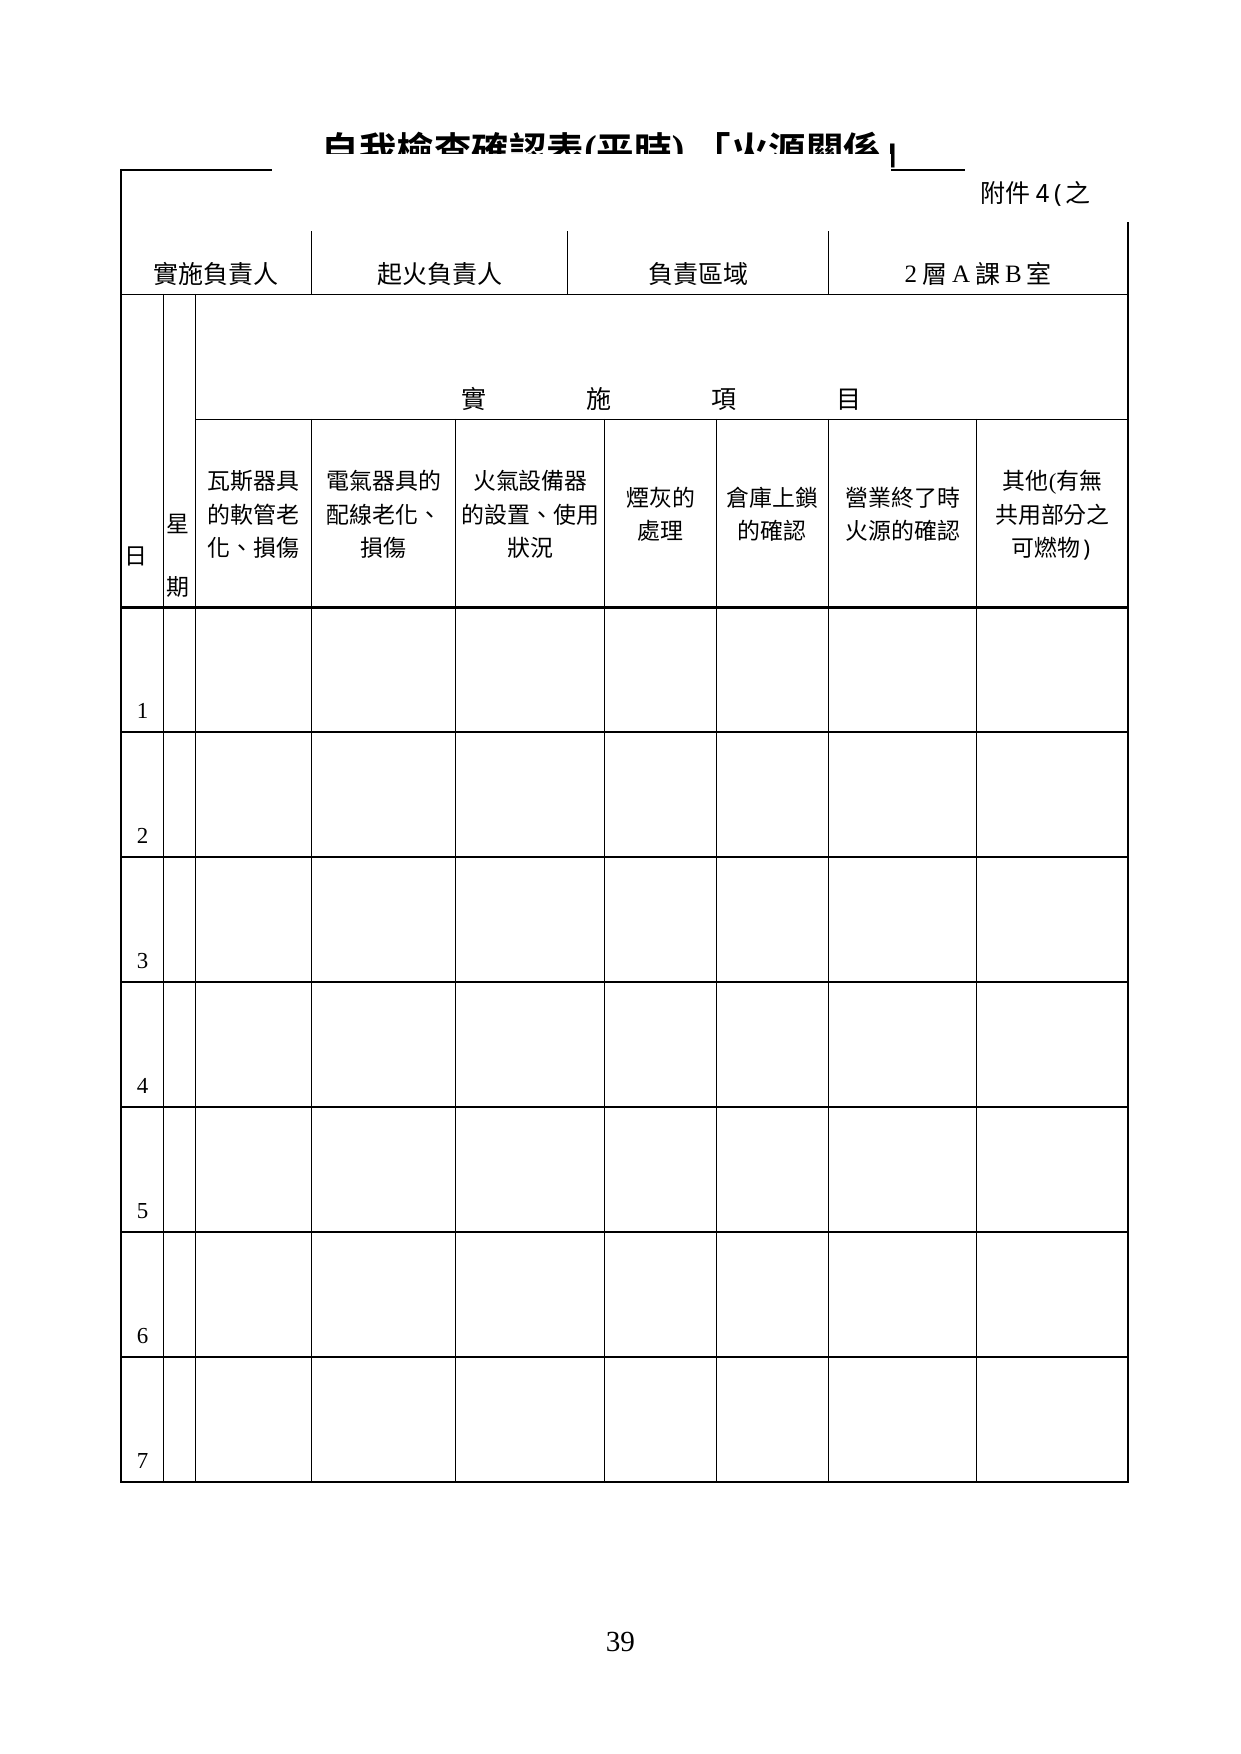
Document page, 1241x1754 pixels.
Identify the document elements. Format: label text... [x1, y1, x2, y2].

table_cell [717, 983, 828, 1106]
table_cell [164, 1358, 195, 1481]
table_cell [717, 733, 828, 856]
table_header 起火負責人 [312, 231, 567, 294]
table_cell [605, 1233, 716, 1356]
table_cell [829, 609, 976, 731]
table_cell [977, 609, 1127, 731]
table_cell 倉庫上鎖 的確認 [717, 420, 828, 606]
text 自我檢查確認表(平時) 「火源關係」 [118, 106, 1122, 169]
table_cell 煙灰的 處理 [605, 420, 716, 606]
table_cell [829, 733, 976, 856]
table_cell [312, 1108, 455, 1231]
table_cell [829, 983, 976, 1106]
table_cell [122, 295, 163, 419]
table_cell [312, 1358, 455, 1481]
table_cell [456, 1108, 604, 1231]
table_cell 營業終了時 火源的確認 [829, 420, 976, 606]
table_cell [605, 609, 716, 731]
table_cell [977, 733, 1127, 856]
table_header 實施負責人 [122, 154, 891, 294]
table_cell [196, 609, 311, 731]
table_cell 實 施 項 目 [196, 295, 1127, 419]
table_cell 1 [122, 609, 163, 731]
table_cell [164, 858, 195, 981]
table_cell [977, 983, 1127, 1106]
table_cell 4 [122, 983, 163, 1106]
table_cell [717, 858, 828, 981]
table_cell 瓦斯器具的軟管老化、損傷 [196, 420, 311, 606]
table_cell [196, 1358, 311, 1481]
table_cell [717, 1358, 828, 1481]
table_cell 3 [122, 858, 163, 981]
table_cell [605, 733, 716, 856]
table_cell [312, 609, 455, 731]
table_cell [164, 1233, 195, 1356]
table_cell [717, 1233, 828, 1356]
table_cell [164, 609, 195, 731]
table_cell [456, 1358, 604, 1481]
table_cell [196, 1233, 311, 1356]
table_cell [164, 1108, 195, 1231]
table_cell 電氣器具的 配線老化、 損傷 [312, 420, 455, 606]
table_cell [717, 609, 828, 731]
table_cell [977, 1108, 1127, 1231]
table_cell [605, 1108, 716, 1231]
table_cell [164, 983, 195, 1106]
table_cell [456, 609, 604, 731]
table_cell 2 [122, 733, 163, 856]
table_cell [456, 733, 604, 856]
table_header 負責區域 [568, 231, 828, 294]
table_cell [312, 858, 455, 981]
table_cell 7 [122, 1358, 163, 1481]
table_cell [456, 858, 604, 981]
table_cell [717, 1108, 828, 1231]
table_cell [829, 1233, 976, 1356]
table_cell [312, 733, 455, 856]
table_cell [196, 1108, 311, 1231]
table_cell 5 [122, 1108, 163, 1231]
table_cell [977, 1233, 1127, 1356]
table_cell [196, 983, 311, 1106]
table_cell [977, 858, 1127, 981]
table_cell [456, 1233, 604, 1356]
table_cell [829, 1358, 976, 1481]
table_cell [977, 1358, 1127, 1481]
table_cell [456, 983, 604, 1106]
table_cell [196, 858, 311, 981]
table_cell [164, 733, 195, 856]
table_cell [605, 983, 716, 1106]
table_cell [605, 1358, 716, 1481]
table_cell [605, 858, 716, 981]
table_cell [829, 1108, 976, 1231]
table_cell 6 [122, 1233, 163, 1356]
table_cell [312, 1233, 455, 1356]
table_cell 星期 [164, 419, 195, 606]
table_cell [829, 858, 976, 981]
table_cell 其他(有無 共用部分之 可燃物) [977, 420, 1127, 606]
table_cell 火氣設備器 的設置、使用狀況 [456, 420, 604, 606]
table_cell [196, 733, 311, 856]
table_cell 日 [122, 419, 163, 606]
table_cell [164, 295, 195, 419]
table_header 2層A課B室 [829, 166, 1137, 294]
table_cell [312, 983, 455, 1106]
